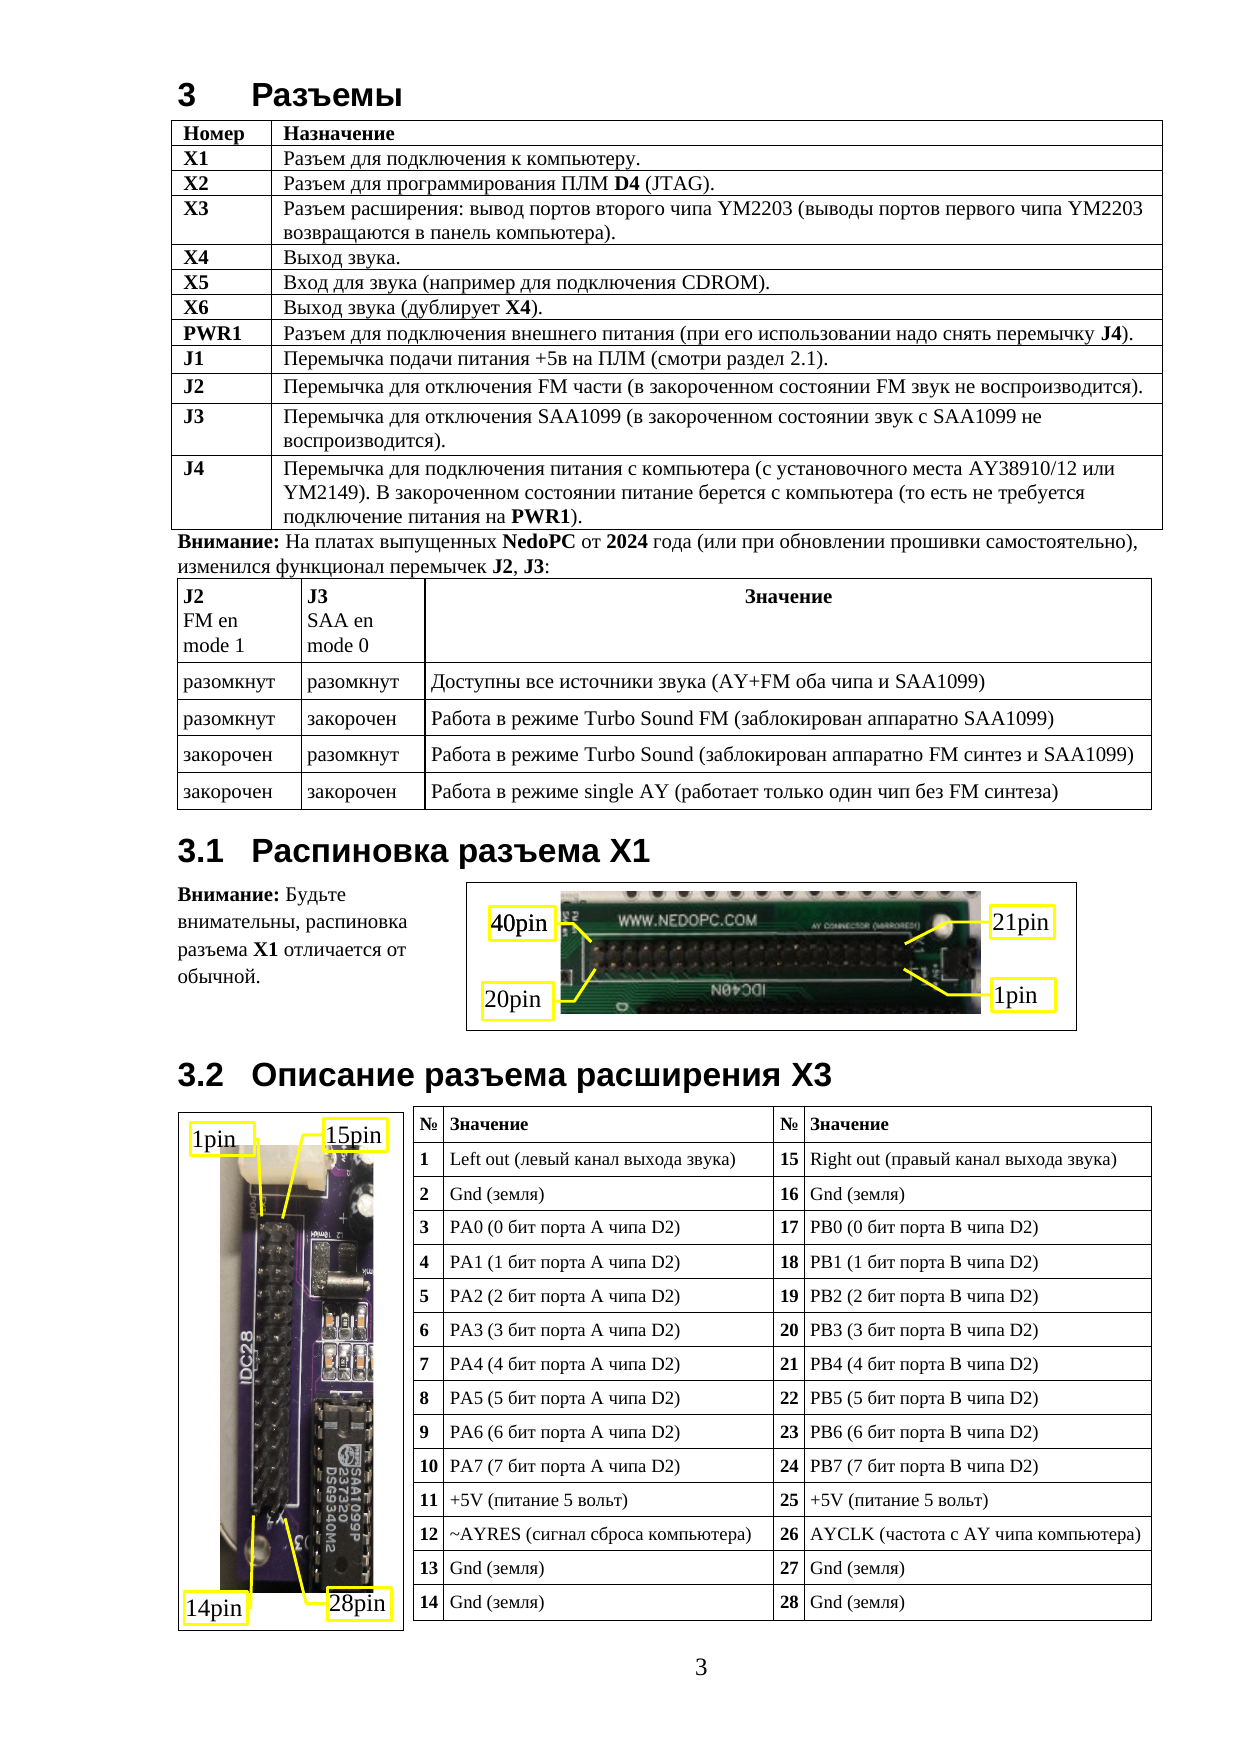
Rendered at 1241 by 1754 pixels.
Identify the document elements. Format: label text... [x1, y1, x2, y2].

table_cell PA0 (0 бит порта А чипа D2) [444, 1211, 773, 1244]
table_cell 24 [774, 1449, 804, 1482]
table_header Значение [805, 1107, 1151, 1142]
table_header Номер [172, 121, 271, 145]
text [1077, 882, 1152, 988]
table_cell 4 [414, 1245, 443, 1278]
table_header J2 FM en mode 1 [178, 579, 301, 662]
table_cell 20 [774, 1313, 804, 1346]
table_cell 28 [774, 1585, 804, 1620]
table_cell закорочен [302, 700, 424, 735]
table_cell J2 [172, 374, 271, 403]
table_cell 19 [774, 1279, 804, 1312]
table_cell 26 [774, 1517, 804, 1550]
table_cell PB6 (6 бит порта B чипа D2) [805, 1415, 1151, 1448]
table_cell 13 [414, 1551, 443, 1584]
text Внимание: На платах выпущенных NedoPC от 2024 года (или при обновлении прошивки самостоятельно), изменился функционал перемычек J2, J3: [177, 530, 1152, 578]
table_cell 25 [774, 1483, 804, 1516]
table_cell X6 [172, 295, 271, 319]
table_cell Работа в режиме Turbo Sound FM (заблокирован аппаратно SAA1099) [426, 700, 1151, 735]
table_cell Разъем расширения: вывод портов второго чипа YM2203 (выводы портов первого чипа YM2203 возвращаются в панель компьютера). [272, 196, 1162, 244]
table_cell PB3 (3 бит порта B чипа D2) [805, 1313, 1151, 1346]
table_cell PA5 (5 бит порта А чипа D2) [444, 1381, 773, 1414]
table_cell 27 [774, 1551, 804, 1584]
table_cell Перемычка для подключения питания с компьютера (с установочного места AY38910/12 или YM2149). В закороченном состоянии питание берется с компьютера (то есть не требуется подключение питания на PWR1). [272, 456, 1162, 528]
picture [329, 1589, 374, 1593]
picture [325, 1145, 374, 1150]
table_cell разомкнут [302, 663, 424, 699]
table_cell Перемычка для отключения SAA1099 (в закороченном состоянии звук с SAA1099 не воспроизводится). [272, 404, 1162, 455]
table_cell Вход для звука (например для подключения CDROM). [272, 270, 1162, 294]
table_cell 12 [414, 1517, 443, 1550]
table_cell PA3 (3 бит порта А чипа D2) [444, 1313, 773, 1346]
table_cell 7 [414, 1347, 443, 1380]
table_cell PA7 (7 бит порта А чипа D2) [444, 1449, 773, 1482]
table_header Назначение [272, 121, 1162, 145]
table_cell 8 [414, 1381, 443, 1414]
table_cell 18 [774, 1245, 804, 1278]
table_cell 17 [774, 1211, 804, 1244]
table_cell PB2 (2 бит порта B чипа D2) [805, 1279, 1151, 1312]
table_cell J3 [172, 404, 271, 455]
table_cell Gnd (земля) [805, 1551, 1151, 1584]
table_cell 23 [774, 1415, 804, 1448]
table_cell X2 [172, 171, 271, 195]
picture [220, 1145, 374, 1593]
table_cell PWR1 [172, 320, 271, 344]
table_cell 3 [414, 1211, 443, 1244]
table_cell Left out (левый канал выхода звука) [444, 1143, 773, 1176]
text Внимание: Будьте внимательны, распиновка разъема X1 отличается от обычной. [177, 882, 466, 988]
table_cell +5V (питание 5 вольт) [444, 1483, 773, 1516]
picture [560, 891, 981, 1014]
table_cell закорочен [302, 773, 424, 808]
table_cell 9 [414, 1415, 443, 1448]
table_cell Разъем для подключения к компьютеру. [272, 146, 1162, 170]
subtitle Разъемы [177, 75, 1152, 113]
table_cell Gnd (земля) [805, 1585, 1151, 1620]
table_cell 6 [414, 1313, 443, 1346]
table_cell X5 [172, 270, 271, 294]
table_cell PA2 (2 бит порта А чипа D2) [444, 1279, 773, 1312]
table_header № [774, 1107, 804, 1142]
table_cell закорочен [178, 736, 301, 772]
table_cell Разъем для программирования ПЛМ D4 (JTAG). [272, 171, 1162, 195]
table_cell Gnd (земля) [444, 1551, 773, 1584]
table_cell PB1 (1 бит порта B чипа D2) [805, 1245, 1151, 1278]
table_cell PB0 (0 бит порта B чипа D2) [805, 1211, 1151, 1244]
table_cell Разъем для подключения внешнего питания (при его использовании надо снять перемычку J4). [272, 320, 1162, 344]
subtitle Описание разъема расширения X3 [177, 1055, 1152, 1094]
table_cell Right out (правый канал выхода звука) [805, 1143, 1151, 1176]
table_header J3 SAA en mode 0 [302, 579, 424, 662]
table_cell X1 [172, 146, 271, 170]
table_cell 11 [414, 1483, 443, 1516]
table_header № [414, 1107, 443, 1142]
table_cell PB4 (4 бит порта B чипа D2) [805, 1347, 1151, 1380]
table_cell закорочен [178, 773, 301, 808]
subtitle Распиновка разъема X1 [467, 883, 1076, 1030]
table_cell AYCLK (частота с AY чипа компьютера) [805, 1517, 1151, 1550]
subtitle Распиновка разъема X1 [177, 830, 1152, 869]
table_cell Gnd (земля) [444, 1585, 773, 1620]
table_cell Работа в режиме Turbo Sound (заблокирован аппаратно FM синтез и SAA1099) [426, 736, 1151, 772]
table_header Значение [444, 1107, 773, 1142]
table_cell 16 [774, 1177, 804, 1210]
table_cell Gnd (земля) [805, 1177, 1151, 1210]
table_header Значение [426, 579, 1151, 662]
table_cell Выход звука. [272, 245, 1162, 269]
table_cell разомкнут [302, 736, 424, 772]
table_cell 5 [414, 1279, 443, 1312]
table_cell J1 [172, 346, 271, 373]
table_cell Доступны все источники звука (AY+FM оба чипа и SAA1099) [426, 663, 1151, 699]
table_cell PA1 (1 бит порта А чипа D2) [444, 1245, 773, 1278]
table_cell Работа в режиме single AY (работает только один чип без FM синтеза) [426, 773, 1151, 808]
table_cell PB7 (7 бит порта B чипа D2) [805, 1449, 1151, 1482]
table_cell Перемычка подачи питания +5в на ПЛМ (смотри раздел 2.1). [272, 346, 1162, 373]
table_cell +5V (питание 5 вольт) [805, 1483, 1151, 1516]
table_cell разомкнут [178, 700, 301, 735]
table_cell Перемычка для отключения FM части (в закороченном состоянии FM звук не воспроизводится). [272, 374, 1162, 403]
table_cell 22 [774, 1381, 804, 1414]
table_cell 1 [414, 1143, 443, 1176]
table_cell разомкнут [178, 663, 301, 699]
table_cell 15 [774, 1143, 804, 1176]
table_cell X4 [172, 245, 271, 269]
table_cell ~AYRES (сигнал сброса компьютера) [444, 1517, 773, 1550]
table_cell 10 [414, 1449, 443, 1482]
table_cell PA6 (6 бит порта А чипа D2) [444, 1415, 773, 1448]
table_cell PB5 (5 бит порта B чипа D2) [805, 1381, 1151, 1414]
table_cell Выход звука (дублирует X4). [272, 295, 1162, 319]
table_cell 14 [414, 1585, 443, 1620]
table_cell 21 [774, 1347, 804, 1380]
subtitle Описание разъема расширения X3 [179, 1113, 403, 1630]
table_cell J4 [172, 456, 271, 528]
table_cell X3 [172, 196, 271, 244]
picture [220, 1145, 253, 1154]
table_cell 2 [414, 1177, 443, 1210]
table_cell Gnd (земля) [444, 1177, 773, 1210]
table_cell PA4 (4 бит порта А чипа D2) [444, 1347, 773, 1380]
